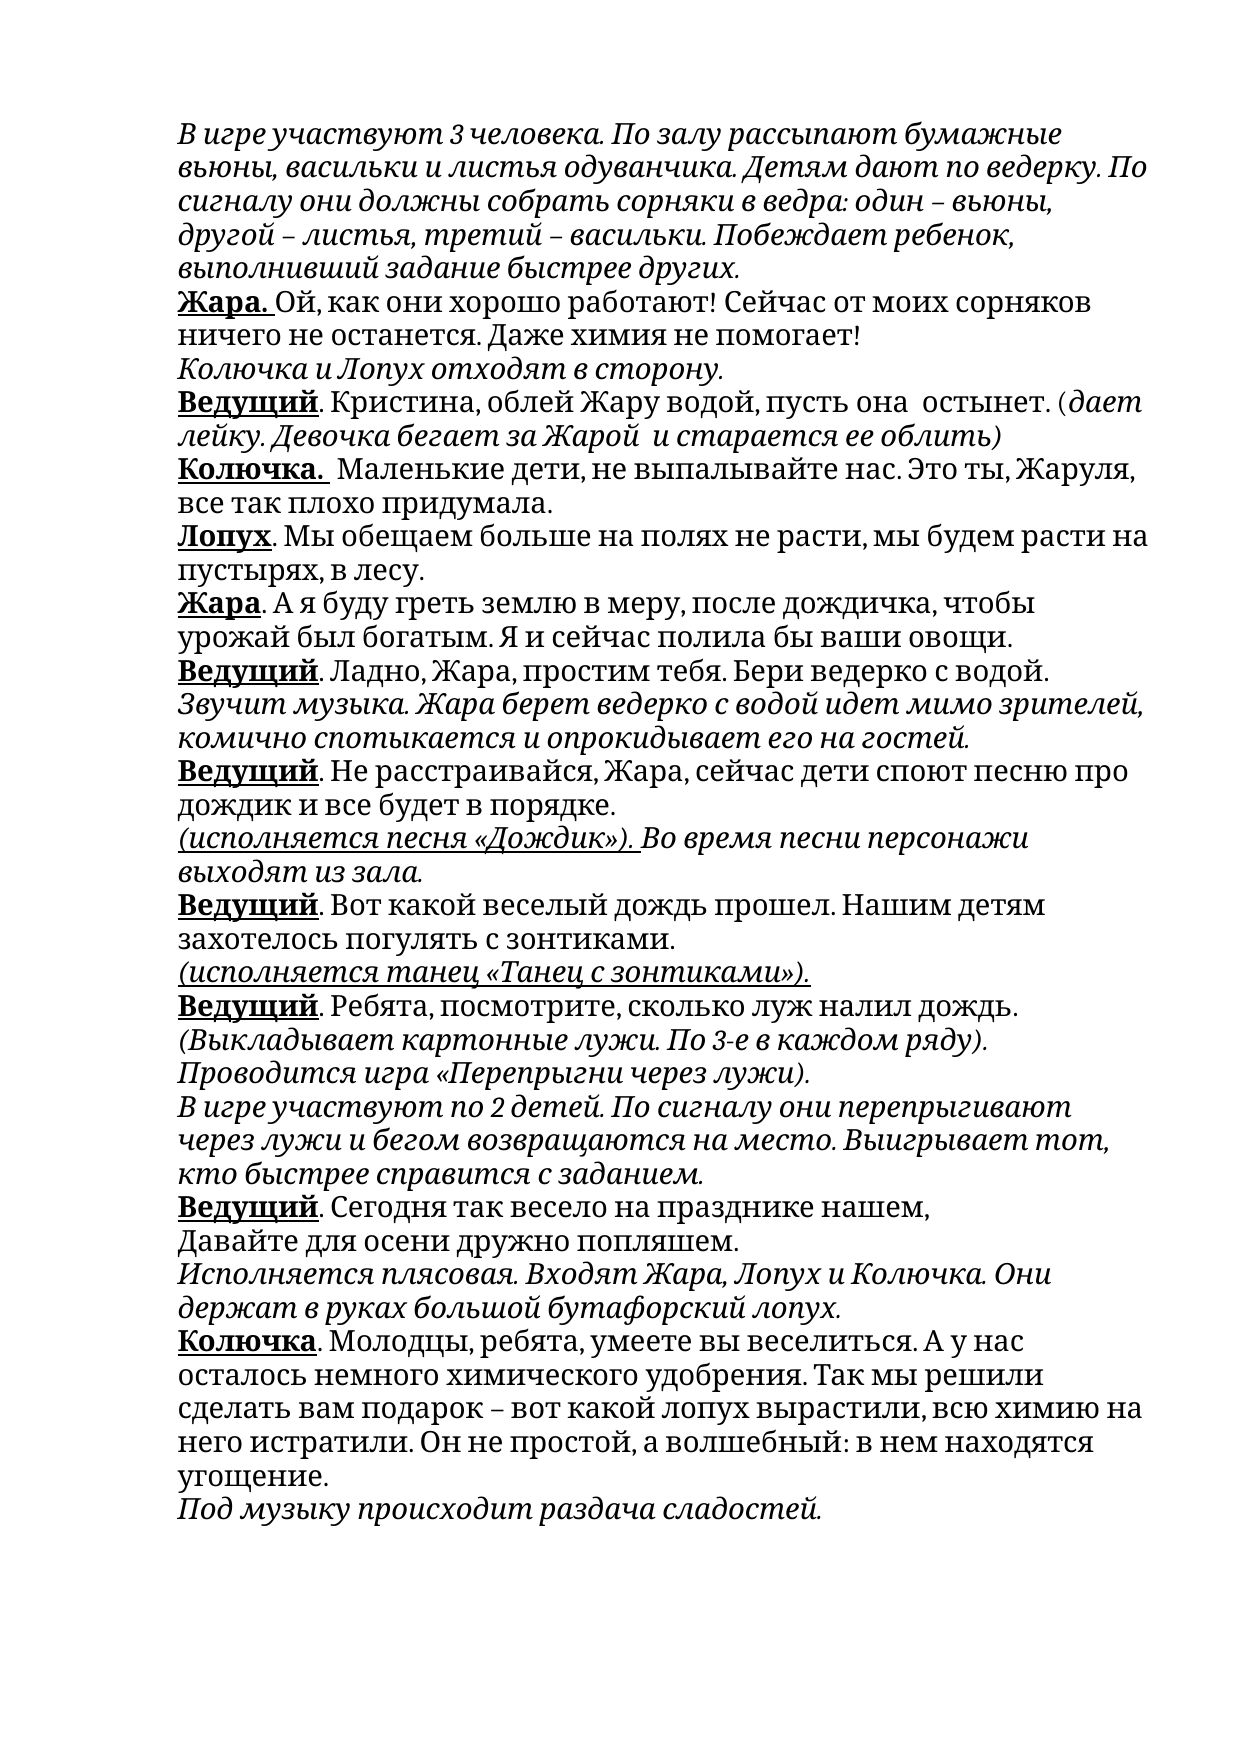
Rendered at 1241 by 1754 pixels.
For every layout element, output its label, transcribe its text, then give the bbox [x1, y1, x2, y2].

text Жара. А я буду греть землю в меру, после дождичка, чтобы урожай был богатым. Я и сейчас полила бы ваши овощи. [177, 588, 1152, 655]
text (исполняется танец «Танец с зонтиками»). [177, 957, 1152, 990]
text Ведущий. Ладно, Жара, простим тебя. Бери ведерко с водой. [177, 655, 1152, 688]
text Под музыку происходит раздача сладостей. [177, 1493, 1152, 1527]
text Проводится игра «Перепрыгни через лужи). [177, 1057, 1152, 1091]
text Звучит музыка. Жара берет ведерко с водой идет мимо зрителей, комично спотыкается и опрокидывает его на гостей. [177, 688, 1152, 755]
text Ведущий. Кристина, облей Жару водой, пусть она остынет. (дает лейку. Девочка бегает за Жарой и старается ее облить) [177, 386, 1152, 453]
text Колючка. Маленькие дети, не выпалывайте нас. Это ты, Жаруля, все так плохо придумала. [177, 453, 1152, 521]
text Исполняется плясовая. Входят Жара, Лопух и Колючка. Они держат в руках большой бутафорский лопух. [177, 1258, 1152, 1326]
text Лопух. Мы обещаем больше на полях не расти, мы будем расти на пустырях, в лесу. [177, 521, 1152, 588]
text Ведущий. Ребята, посмотрите, сколько луж налил дождь. (Выкладывает картонные лужи. По 3-е в каждом ряду). [177, 990, 1152, 1057]
text Ведущий. Сегодня так весело на празднике нашем, [177, 1191, 1152, 1225]
text Колючка. Молодцы, ребята, умеете вы веселиться. А у нас осталось немного химического удобрения. Так мы решили сделать вам подарок – вот какой лопух вырастили, всю химию на него истратили. Он не простой, а волшебный: в нем находятся угощение. [177, 1326, 1152, 1493]
text В игре участвуют 3 человека. По залу рассыпают бумажные вьюны, васильки и листья одуванчика. Детям дают по ведерку. По сигналу они должны собрать сорняки в ведра: один – вьюны, другой – листья, третий – васильки. Побеждает ребенок, выполнивший задание быстрее других. [177, 118, 1152, 286]
text (исполняется песня «Дождик»). Во время песни персонажи выходят из зала. [177, 822, 1152, 889]
text Жара. Ой, как они хорошо работают! Сейчас от моих сорняков ничего не останется. Даже химия не помогает! [177, 286, 1152, 353]
text Давайте для осени дружно попляшем. [177, 1225, 1152, 1258]
text В игре участвуют по 2 детей. По сигналу они перепрыгивают через лужи и бегом возвращаются на место. Выигрывает тот, кто быстрее справится с заданием. [177, 1091, 1152, 1191]
text Ведущий. Не расстраивайся, Жара, сейчас дети споют песню про дождик и все будет в порядке. [177, 755, 1152, 822]
text Ведущий. Вот какой веселый дождь прошел. Нашим детям захотелось погулять с зонтиками. [177, 889, 1152, 957]
text Колючка и Лопух отходят в сторону. [177, 353, 1152, 386]
